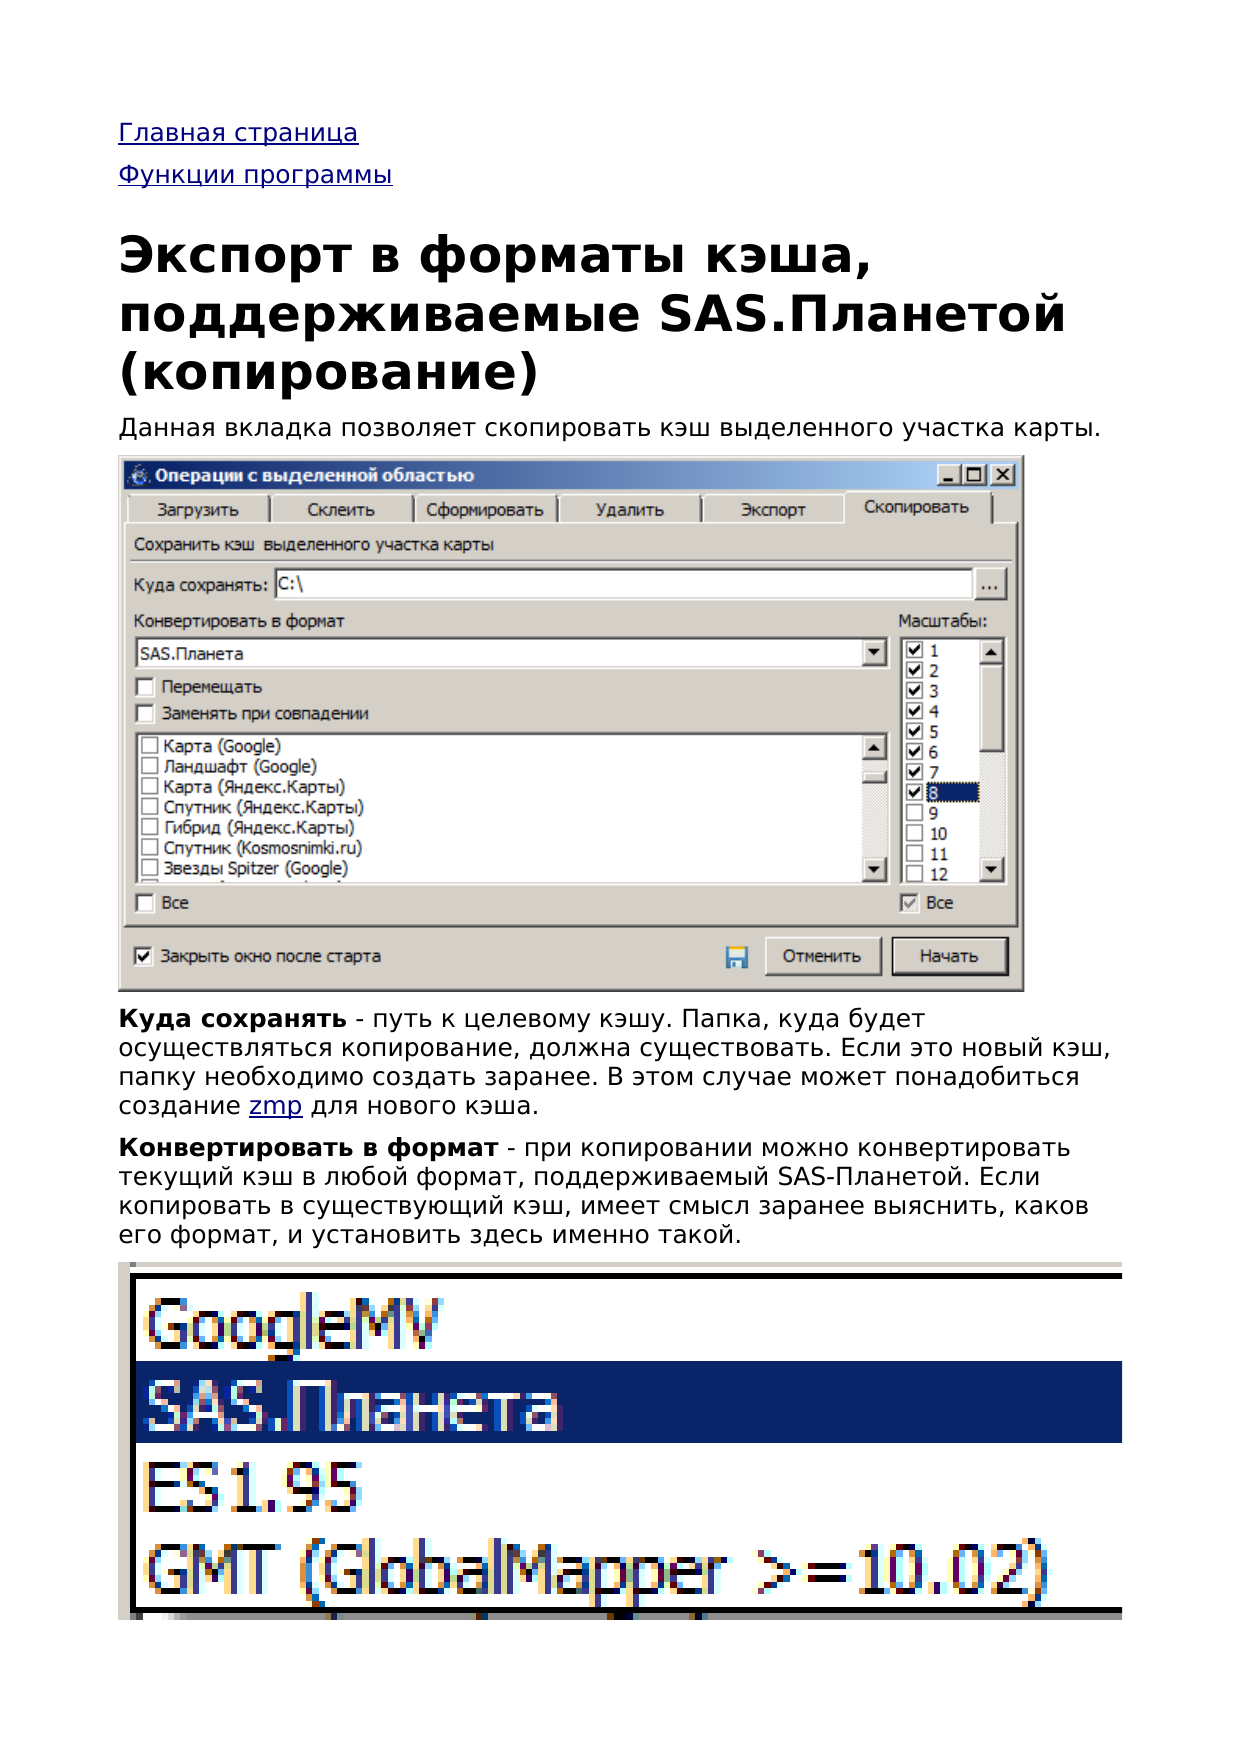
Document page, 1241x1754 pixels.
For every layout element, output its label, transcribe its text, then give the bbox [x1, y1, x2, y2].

text Функции программы [118, 160, 1122, 189]
text Данная вкладка позволяет скопировать кэш выделенного участка карты. [118, 414, 1122, 443]
picture [118, 455, 1025, 992]
subtitle Экспорт в форматы кэша, поддерживаемые SAS.Планетой (копирование) [118, 226, 1122, 401]
picture [118, 1262, 1123, 1620]
text Главная страница [118, 118, 1122, 147]
text Конвертировать в формат - при копировании можно конвертировать текущий кэш в любой формат, поддерживаемый SAS-Планетой. Если копировать в существующий кэш, имеет смысл заранее выяснить, каков его формат, и установить здесь именно такой. [118, 1133, 1122, 1249]
text Куда сохранять - путь к целевому кэшу. Папка, куда будет осуществляться копирование, должна существовать. Если это новый кэш, папку необходимо создать заранее. В этом случае может понадобиться создание zmp для нового кэша. [118, 1004, 1122, 1120]
